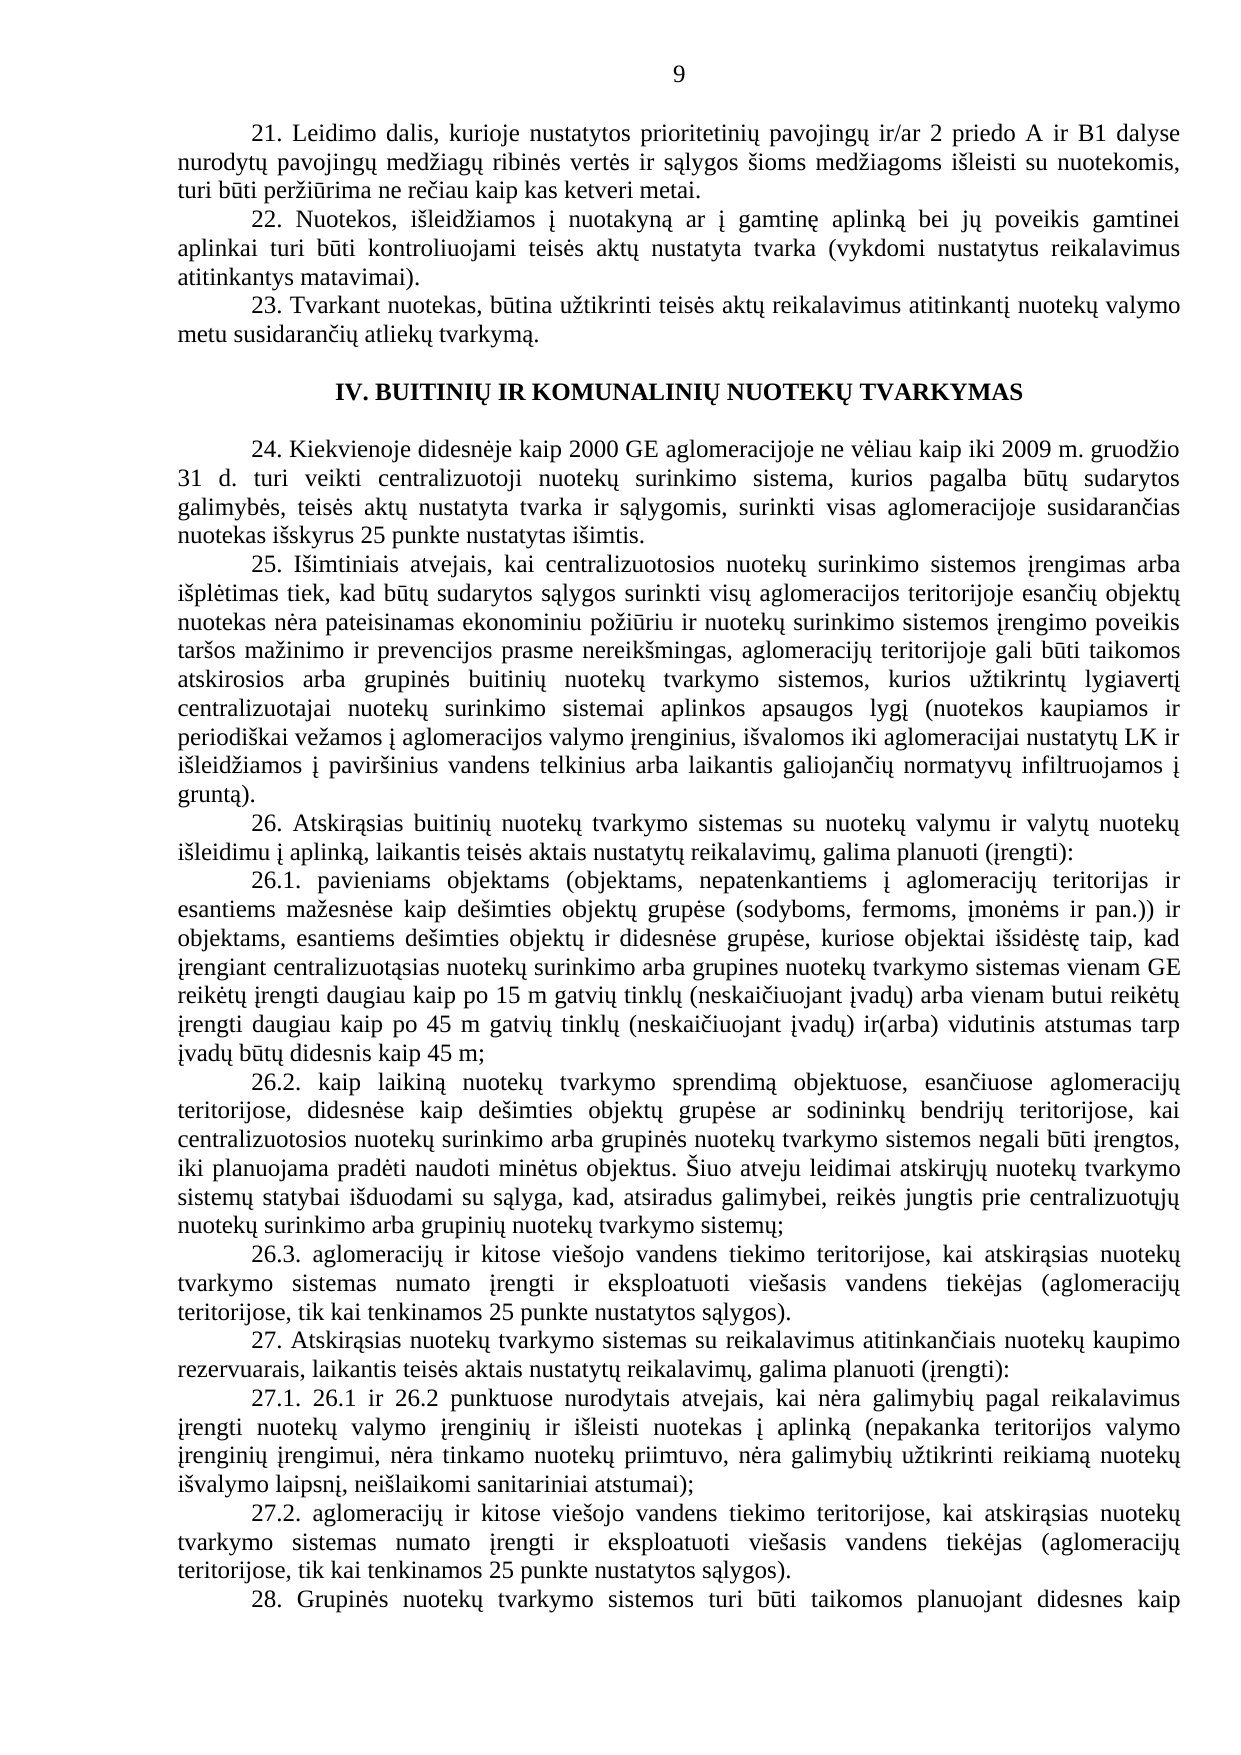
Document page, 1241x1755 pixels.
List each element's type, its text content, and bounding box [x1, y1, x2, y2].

text 24. Kiekvienoje didesnėje kaip 2000 GE aglomeracijoje ne vėliau kaip iki 2009 m. gruodžio 31 d. turi veikti centralizuotoji nuotekų surinkimo sistema, kurios pagalba būtų sudarytos galimybės, teisės aktų nustatyta tvarka ir sąlygomis, surinkti visas aglomeracijoje susidarančias nuotekas išskyrus 25 punkte nustatytas išimtis. [177, 434, 1181, 549]
text 21. Leidimo dalis, kurioje nustatytos prioritetinių pavojingų ir/ar 2 priedo A ir B1 dalyse nurodytų pavojingų medžiagų ribinės vertės ir sąlygos šioms medžiagoms išleisti su nuotekomis, turi būti peržiūrima ne rečiau kaip kas ketveri metai. [177, 118, 1181, 204]
text 26.1. pavieniams objektams (objektams, nepatenkantiems į aglomeracijų teritorijas ir esantiems mažesnėse kaip dešimties objektų grupėse (sodyboms, fermoms, įmonėms ir pan.)) ir objektams, esantiems dešimties objektų ir didesnėse grupėse, kuriose objektai išsidėstę taip, kad įrengiant centralizuotąsias nuotekų surinkimo arba grupines nuotekų tvarkymo sistemas vienam GE reikėtų įrengti daugiau kaip po 15 m gatvių tinklų (neskaičiuojant įvadų) arba vienam butui reikėtų įrengti daugiau kaip po 45 m gatvių tinklų (neskaičiuojant įvadų) ir(arba) vidutinis atstumas tarp įvadų būtų didesnis kaip 45 m; [177, 866, 1181, 1067]
text 22. Nuotekos, išleidžiamos į nuotakyną ar į gamtinę aplinką bei jų poveikis gamtinei aplinkai turi būti kontroliuojami teisės aktų nustatyta tvarka (vykdomi nustatytus reikalavimus atitinkantys matavimai). [177, 204, 1181, 291]
text IV. BUITINIŲ IR KOMUNALINIŲ NUOTEKŲ TVARKYMAS [177, 377, 1181, 406]
text 26. Atskirąsias buitinių nuotekų tvarkymo sistemas su nuotekų valymu ir valytų nuotekų išleidimu į aplinką, laikantis teisės aktais nustatytų reikalavimų, galima planuoti (įrengti): [177, 808, 1181, 866]
text 26.2. kaip laikiną nuotekų tvarkymo sprendimą objektuose, esančiuose aglomeracijų teritorijose, didesnėse kaip dešimties objektų grupėse ar sodininkų bendrijų teritorijose, kai centralizuotosios nuotekų surinkimo arba grupinės nuotekų tvarkymo sistemos negali būti įrengtos, iki planuojama pradėti naudoti minėtus objektus. Šiuo atveju leidimai atskirųjų nuotekų tvarkymo sistemų statybai išduodami su sąlyga, kad, atsiradus galimybei, reikės jungtis prie centralizuotųjų nuotekų surinkimo arba grupinių nuotekų tvarkymo sistemų; [177, 1067, 1181, 1239]
text 28. Grupinės nuotekų tvarkymo sistemos turi būti taikomos planuojant didesnes kaip [177, 1584, 1181, 1613]
text 27. Atskirąsias nuotekų tvarkymo sistemas su reikalavimus atitinkančiais nuotekų kaupimo rezervuarais, laikantis teisės aktais nustatytų reikalavimų, galima planuoti (įrengti): [177, 1326, 1181, 1383]
text 25. Išimtiniais atvejais, kai centralizuotosios nuotekų surinkimo sistemos įrengimas arba išplėtimas tiek, kad būtų sudarytos sąlygos surinkti visų aglomeracijos teritorijoje esančių objektų nuotekas nėra pateisinamas ekonominiu požiūriu ir nuotekų surinkimo sistemos įrengimo poveikis taršos mažinimo ir prevencijos prasme nereikšmingas, aglomeracijų teritorijoje gali būti taikomos atskirosios arba grupinės buitinių nuotekų tvarkymo sistemos, kurios užtikrintų lygiavertį centralizuotajai nuotekų surinkimo sistemai aplinkos apsaugos lygį (nuotekos kaupiamos ir periodiškai vežamos į aglomeracijos valymo įrenginius, išvalomos iki aglomeracijai nustatytų LK ir išleidžiamos į paviršinius vandens telkinius arba laikantis galiojančių normatyvų infiltruojamos į gruntą). [177, 549, 1181, 808]
text 27.1. 26.1 ir 26.2 punktuose nurodytais atvejais, kai nėra galimybių pagal reikalavimus įrengti nuotekų valymo įrenginių ir išleisti nuotekas į aplinką (nepakanka teritorijos valymo įrenginių įrengimui, nėra tinkamo nuotekų priimtuvo, nėra galimybių užtikrinti reikiamą nuotekų išvalymo laipsnį, neišlaikomi sanitariniai atstumai); [177, 1383, 1181, 1498]
text 27.2. aglomeracijų ir kitose viešojo vandens tiekimo teritorijose, kai atskirąsias nuotekų tvarkymo sistemas numato įrengti ir eksploatuoti viešasis vandens tiekėjas (aglomeracijų teritorijose, tik kai tenkinamos 25 punkte nustatytos sąlygos). [177, 1498, 1181, 1584]
text 23. Tvarkant nuotekas, būtina užtikrinti teisės aktų reikalavimus atitinkantį nuotekų valymo metu susidarančių atliekų tvarkymą. [177, 291, 1181, 348]
text 26.3. aglomeracijų ir kitose viešojo vandens tiekimo teritorijose, kai atskirąsias nuotekų tvarkymo sistemas numato įrengti ir eksploatuoti viešasis vandens tiekėjas (aglomeracijų teritorijose, tik kai tenkinamos 25 punkte nustatytos sąlygos). [177, 1239, 1181, 1326]
